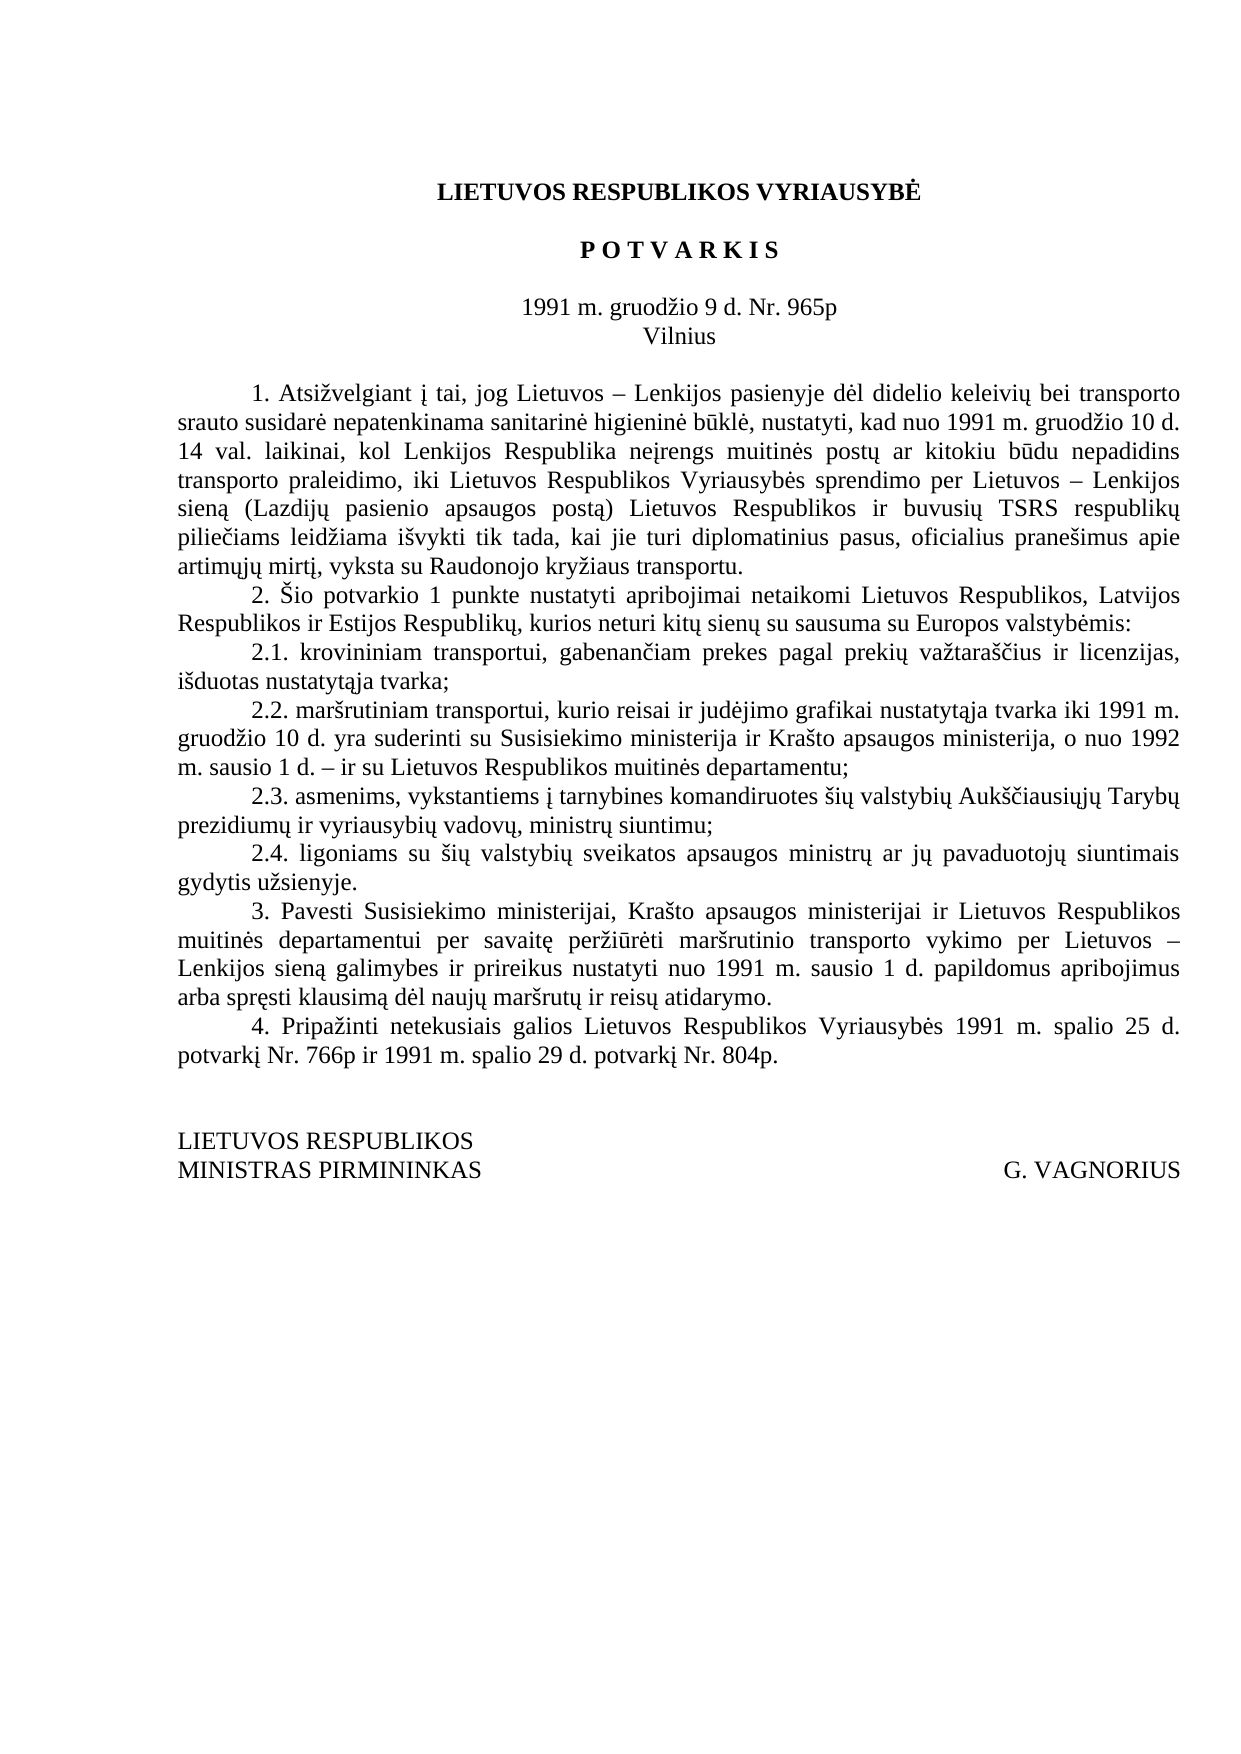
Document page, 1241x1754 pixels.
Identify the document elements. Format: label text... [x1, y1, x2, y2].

text Vilnius [177, 321, 1181, 350]
text 2.1. krovininiam transportui, gabenančiam prekes pagal prekių važtaraščius ir licenzijas, išduotas nustatytąja tvarka; [177, 637, 1181, 695]
text 1991 m. gruodžio 9 d. Nr. 965p [177, 292, 1181, 321]
text 2.4. ligoniams su šių valstybių sveikatos apsaugos ministrų ar jų pavaduotojų siuntimais gydytis užsienyje. [177, 838, 1181, 896]
text 2.3. asmenims, vykstantiems į tarnybines komandiruotes šių valstybių Aukščiausiųjų Tarybų prezidiumų ir vyriausybių vadovų, ministrų siuntimu; [177, 781, 1181, 838]
text P O T V A R K I S [177, 235, 1181, 263]
text 2.2. maršrutiniam transportui, kurio reisai ir judėjimo grafikai nustatytąja tvarka iki 1991 m. gruodžio 10 d. yra suderinti su Susisiekimo ministerija ir Krašto apsaugos ministerija, o nuo 1992 m. sausio 1 d. – ir su Lietuvos Respublikos muitinės departamentu; [177, 695, 1181, 781]
text LIETUVOS RESPUBLIKOS [177, 1126, 1181, 1155]
text 3. Pavesti Susisiekimo ministerijai, Krašto apsaugos ministerijai ir Lietuvos Respublikos muitinės departamentui per savaitę peržiūrėti maršrutinio transporto vykimo per Lietuvos – Lenkijos sieną galimybes ir prireikus nustatyti nuo 1991 m. sausio 1 d. papildomus apribojimus arba spręsti klausimą dėl naujų maršrutų ir reisų atidarymo. [177, 896, 1181, 1011]
text LIETUVOS RESPUBLIKOS VYRIAUSYBĖ [177, 177, 1181, 206]
text 4. Pripažinti netekusiais galios Lietuvos Respublikos Vyriausybės 1991 m. spalio 25 d. potvarkį Nr. 766p ir 1991 m. spalio 29 d. potvarkį Nr. 804p. [177, 1011, 1181, 1068]
text MINISTRAS PIRMININKAS G. VAGNORIUS [177, 1155, 1181, 1183]
text 1. Atsižvelgiant į tai, jog Lietuvos – Lenkijos pasienyje dėl didelio keleivių bei transporto srauto susidarė nepatenkinama sanitarinė higieninė būklė, nustatyti, kad nuo 1991 m. gruodžio 10 d. 14 val. laikinai, kol Lenkijos Respublika neįrengs muitinės postų ar kitokiu būdu nepadidins transporto praleidimo, iki Lietuvos Respublikos Vyriausybės sprendimo per Lietuvos – Lenkijos sieną (Lazdijų pasienio apsaugos postą) Lietuvos Respublikos ir buvusių TSRS respublikų piliečiams leidžiama išvykti tik tada, kai jie turi diplomatinius pasus, oficialius pranešimus apie artimųjų mirtį, vyksta su Raudonojo kryžiaus transportu. [177, 378, 1181, 580]
text 2. Šio potvarkio 1 punkte nustatyti apribojimai netaikomi Lietuvos Respublikos, Latvijos Respublikos ir Estijos Respublikų, kurios neturi kitų sienų su sausuma su Europos valstybėmis: [177, 580, 1181, 637]
